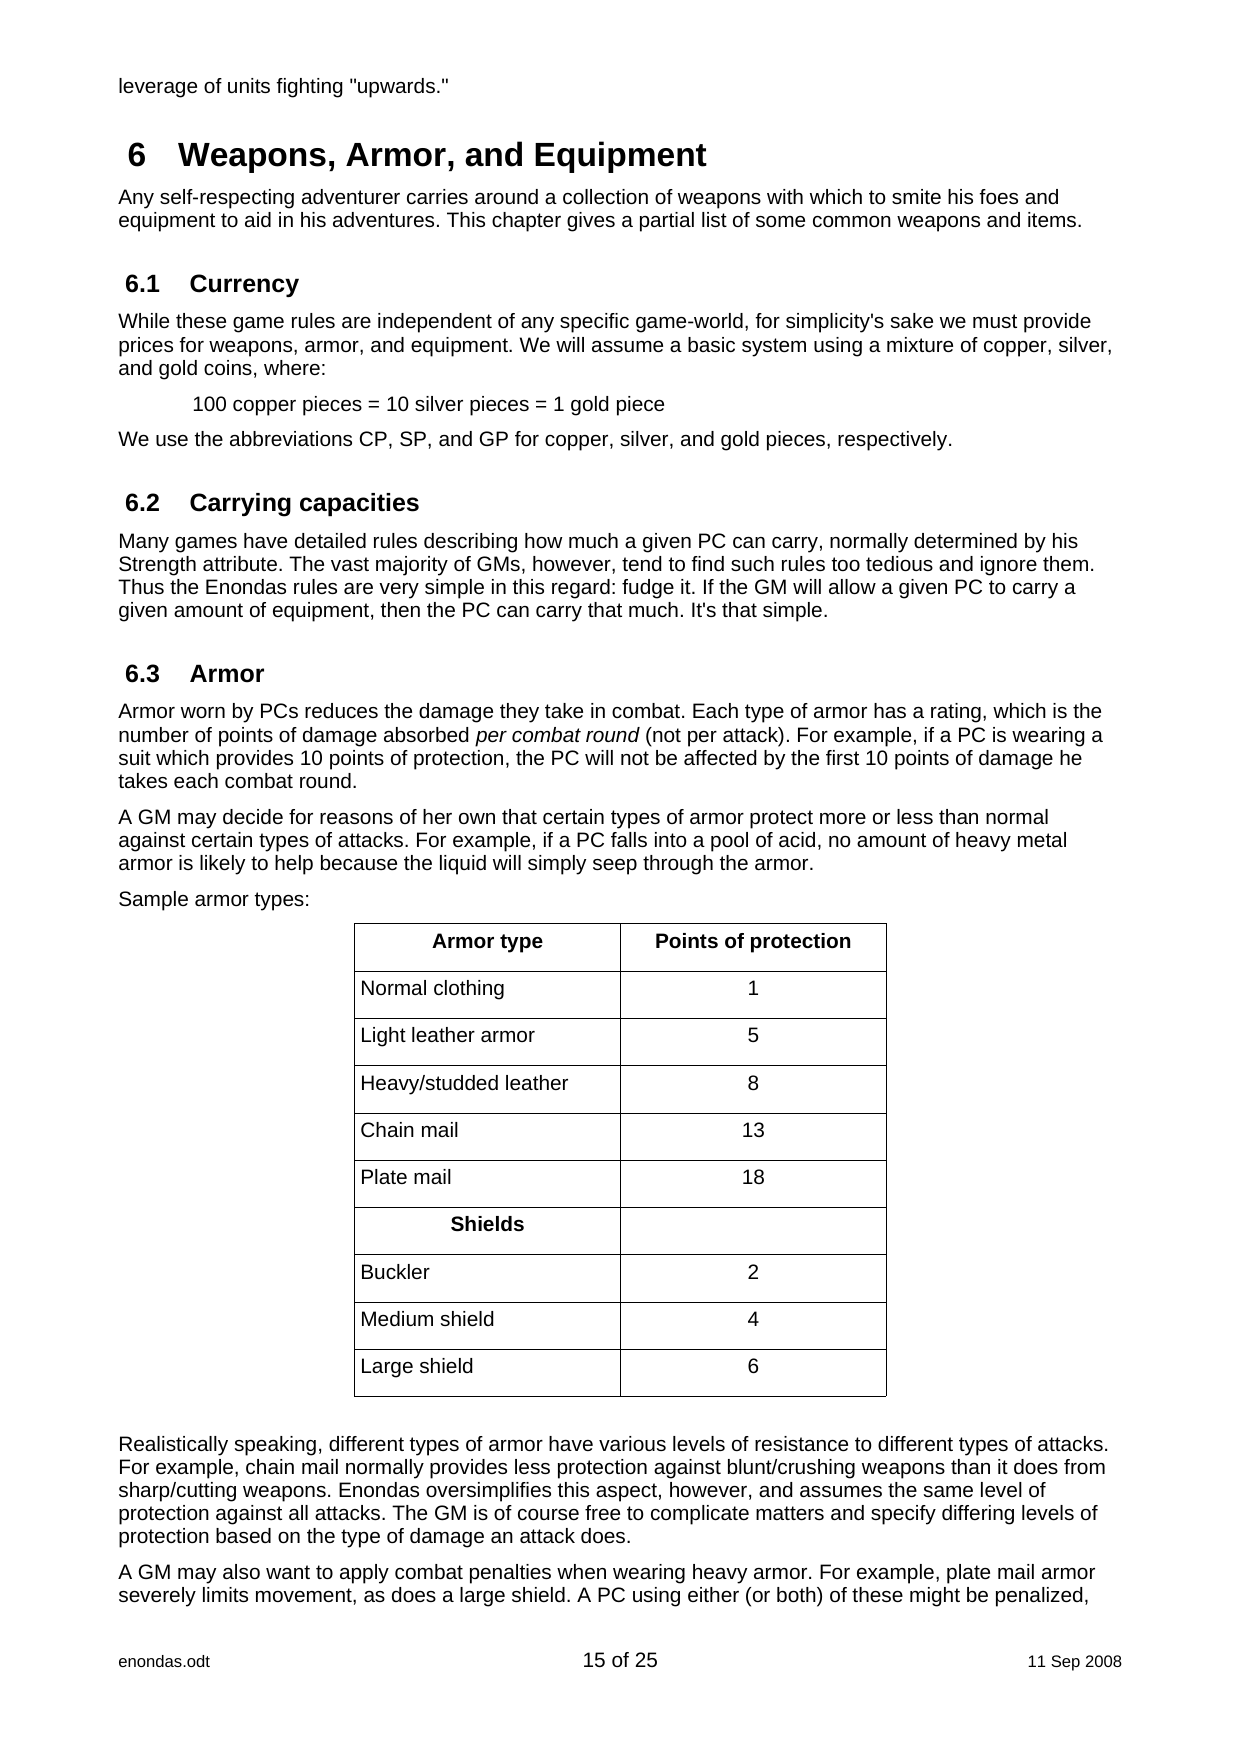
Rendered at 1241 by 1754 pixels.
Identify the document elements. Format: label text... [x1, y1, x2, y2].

table_header Points of protection [621, 924, 886, 971]
text We use the abbreviations CP, SP, and GP for copper, silver, and gold pieces, respectively. [118, 428, 1122, 451]
text Any self-respecting adventurer carries around a collection of weapons with which to smite his foes and equipment to aid in his adventures. This chapter gives a partial list of some common weapons and items. [118, 186, 1122, 232]
text While these game rules are independent of any specific game-world, for simplicity's sake we must provide prices for weapons, armor, and equipment. We will assume a basic system using a mixture of copper, silver, and gold coins, where: [118, 310, 1122, 380]
table_cell 6 [621, 1350, 886, 1396]
table_cell Buckler [355, 1255, 620, 1302]
table_cell 1 [621, 972, 886, 1018]
table_cell 5 [621, 1019, 886, 1065]
text Realistically speaking, different types of armor have various levels of resistance to different types of attacks. For example, chain mail normally provides less protection against blunt/crushing weapons than it does from sharp/cutting weapons. Enondas oversimplifies this aspect, however, and assumes the same level of protection against all attacks. The GM is of course free to complicate matters and specify differing levels of protection based on the type of damage an attack does. [118, 1432, 1122, 1548]
subtitle Armor [118, 659, 1122, 687]
subtitle Currency [118, 270, 1122, 298]
text 100 copper pieces = 10 silver pieces = 1 gold piece [118, 392, 1122, 416]
table_cell Normal clothing [355, 972, 620, 1018]
table_cell [621, 1208, 886, 1254]
table_cell Plate mail [355, 1161, 620, 1207]
table_cell Large shield [355, 1350, 620, 1396]
table_cell Medium shield [355, 1303, 620, 1349]
table_header Armor type [355, 924, 620, 971]
text Many games have detailed rules describing how much a given PC can carry, normally determined by his Strength attribute. The vast majority of GMs, however, tend to find such rules too tedious and ignore them. Thus the Enondas rules are very simple in this regard: fudge it. If the GM will allow a given PC to carry a given amount of equipment, then the PC can carry that much. It's that simple. [118, 529, 1122, 622]
table_cell 4 [621, 1303, 886, 1349]
subtitle Weapons, Armor, and Equipment [118, 136, 1122, 173]
table_cell Chain mail [355, 1114, 620, 1160]
table_cell 8 [621, 1066, 886, 1112]
table_cell Heavy/studded leather [355, 1066, 620, 1112]
text A GM may also want to apply combat penalties when wearing heavy armor. For example, plate mail armor severely limits movement, as does a large shield. A PC using either (or both) of these might be penalized, [118, 1561, 1122, 1607]
text A GM may decide for reasons of her own that certain types of armor protect more or less than normal against certain types of attacks. For example, if a PC falls into a pool of acid, no amount of heavy metal armor is likely to help because the liquid will simply seep through the armor. [118, 805, 1122, 875]
table_cell 18 [621, 1161, 886, 1207]
table_cell 13 [621, 1114, 886, 1160]
table_cell Shields [355, 1208, 620, 1254]
table_cell Light leather armor [355, 1019, 620, 1065]
text leverage of units fighting "upwards." [118, 75, 1122, 98]
text Sample armor types: [118, 888, 1122, 911]
subtitle Carrying capacities [118, 489, 1122, 517]
table_cell 2 [621, 1255, 886, 1302]
text Armor worn by PCs reduces the damage they take in combat. Each type of armor has a rating, which is the number of points of damage absorbed per combat round (not per attack). For example, if a PC is wearing a suit which provides 10 points of protection, the PC will not be affected by the first 10 points of damage he takes each combat round. [118, 700, 1122, 793]
